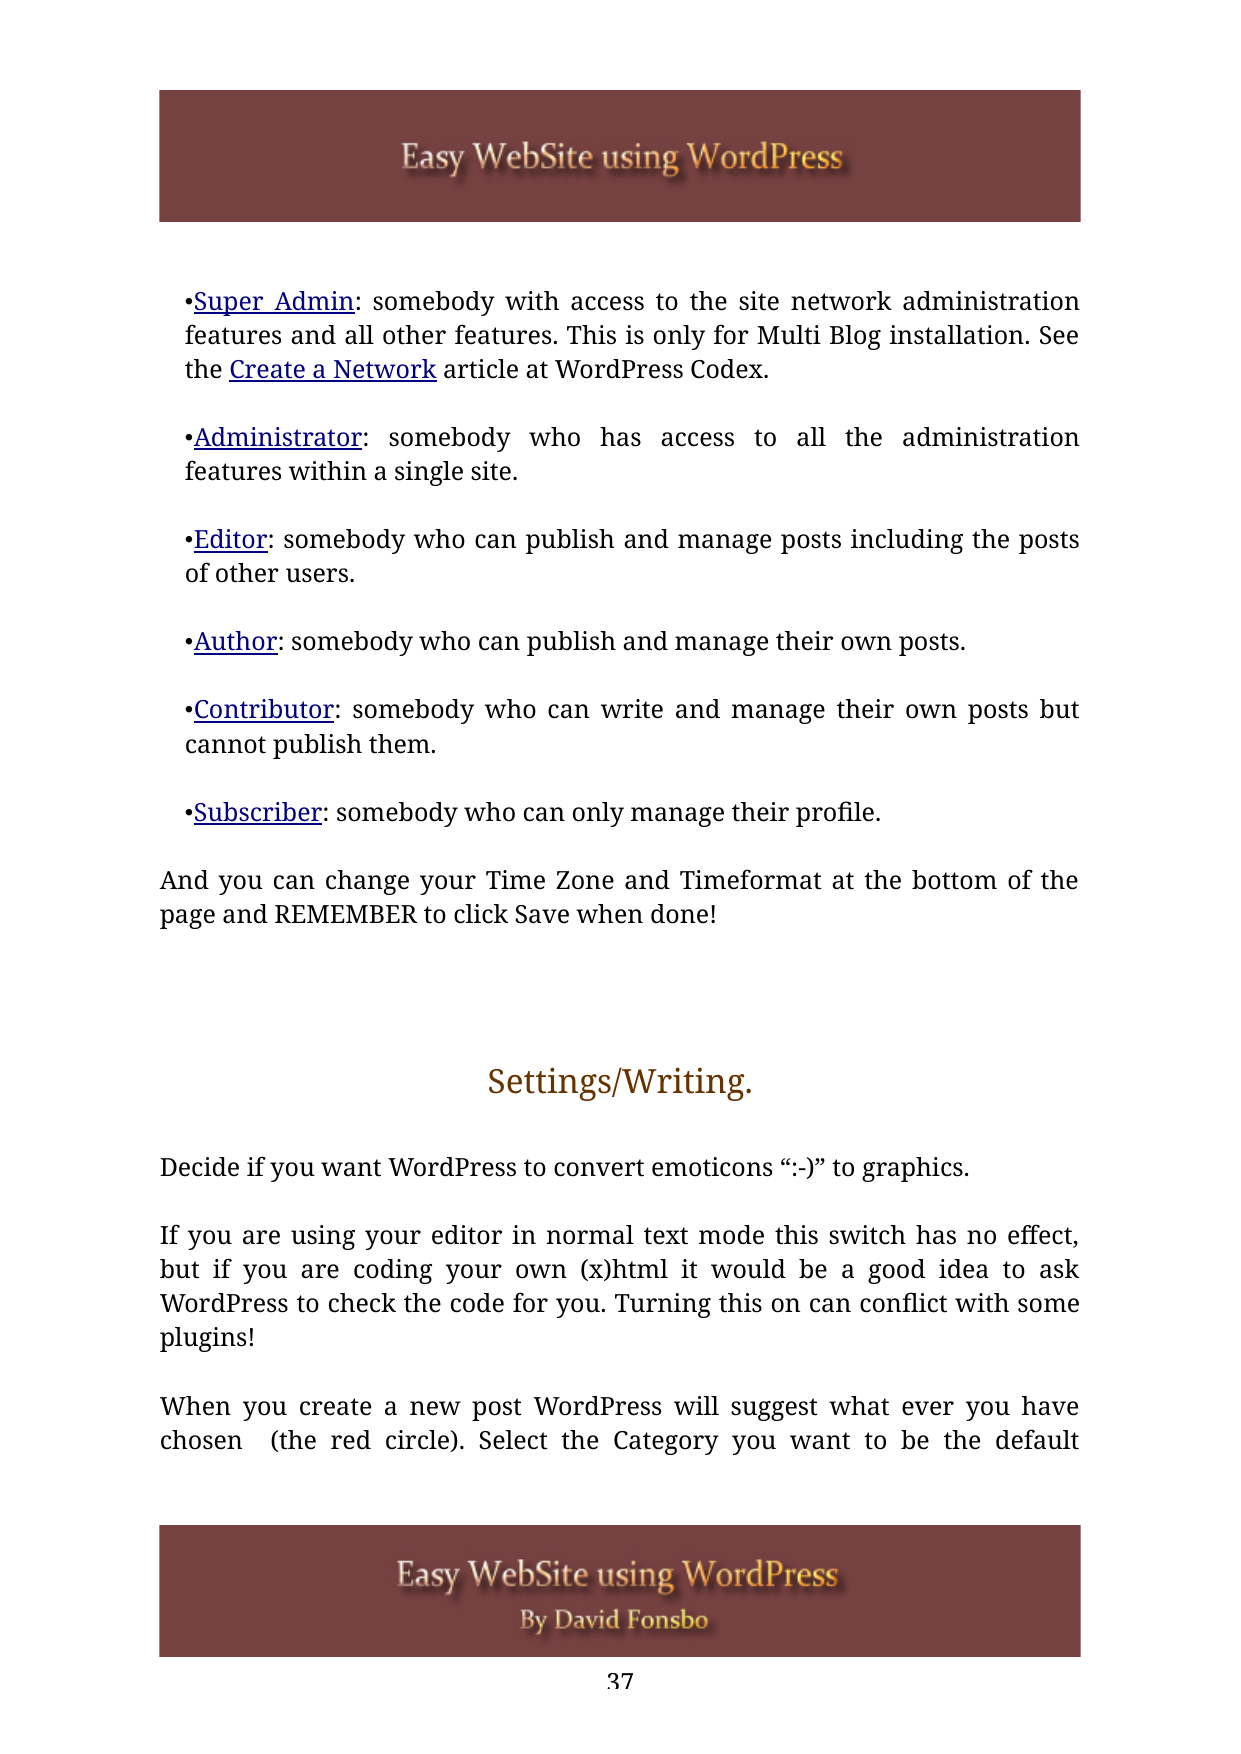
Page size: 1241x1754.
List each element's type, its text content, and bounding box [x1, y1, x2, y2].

list Author: somebody who can publish and manage their own posts. [159, 624, 1081, 658]
picture [220, 1525, 1021, 1657]
list Contributor: somebody who can write and manage their own posts but cannot publish them. [159, 692, 1081, 760]
text Decide if you want WordPress to convert emoticons “:-)” to graphics. [159, 1150, 1081, 1184]
picture [220, 90, 1021, 222]
text And you can change your Time Zone and Timeformat at the bottom of the page and REMEMBER to click Save when done! [159, 862, 1081, 931]
list Subscriber: somebody who can only manage their profile. [159, 794, 1081, 828]
list Editor: somebody who can publish and manage posts including the posts of other users. [159, 522, 1081, 590]
list Administrator: somebody who has access to all the administration features within a single site. [159, 420, 1081, 488]
text When you create a new post WordPress will suggest what ever you have chosen (the red circle). Select the Category you want to be the default [159, 1388, 1081, 1456]
text If you are using your editor in normal text mode this switch has no effect, but if you are coding your own (x)html it would be a good idea to ask WordPress to check the code for you. Turning this on can conflict with some plugins! [159, 1218, 1081, 1354]
list Super Admin: somebody with access to the site network administration features and all other features. This is only for Multi Blog installation. See the Create a Network article at WordPress Codex. [159, 283, 1081, 386]
subtitle Settings/Writing. [159, 1058, 1081, 1103]
